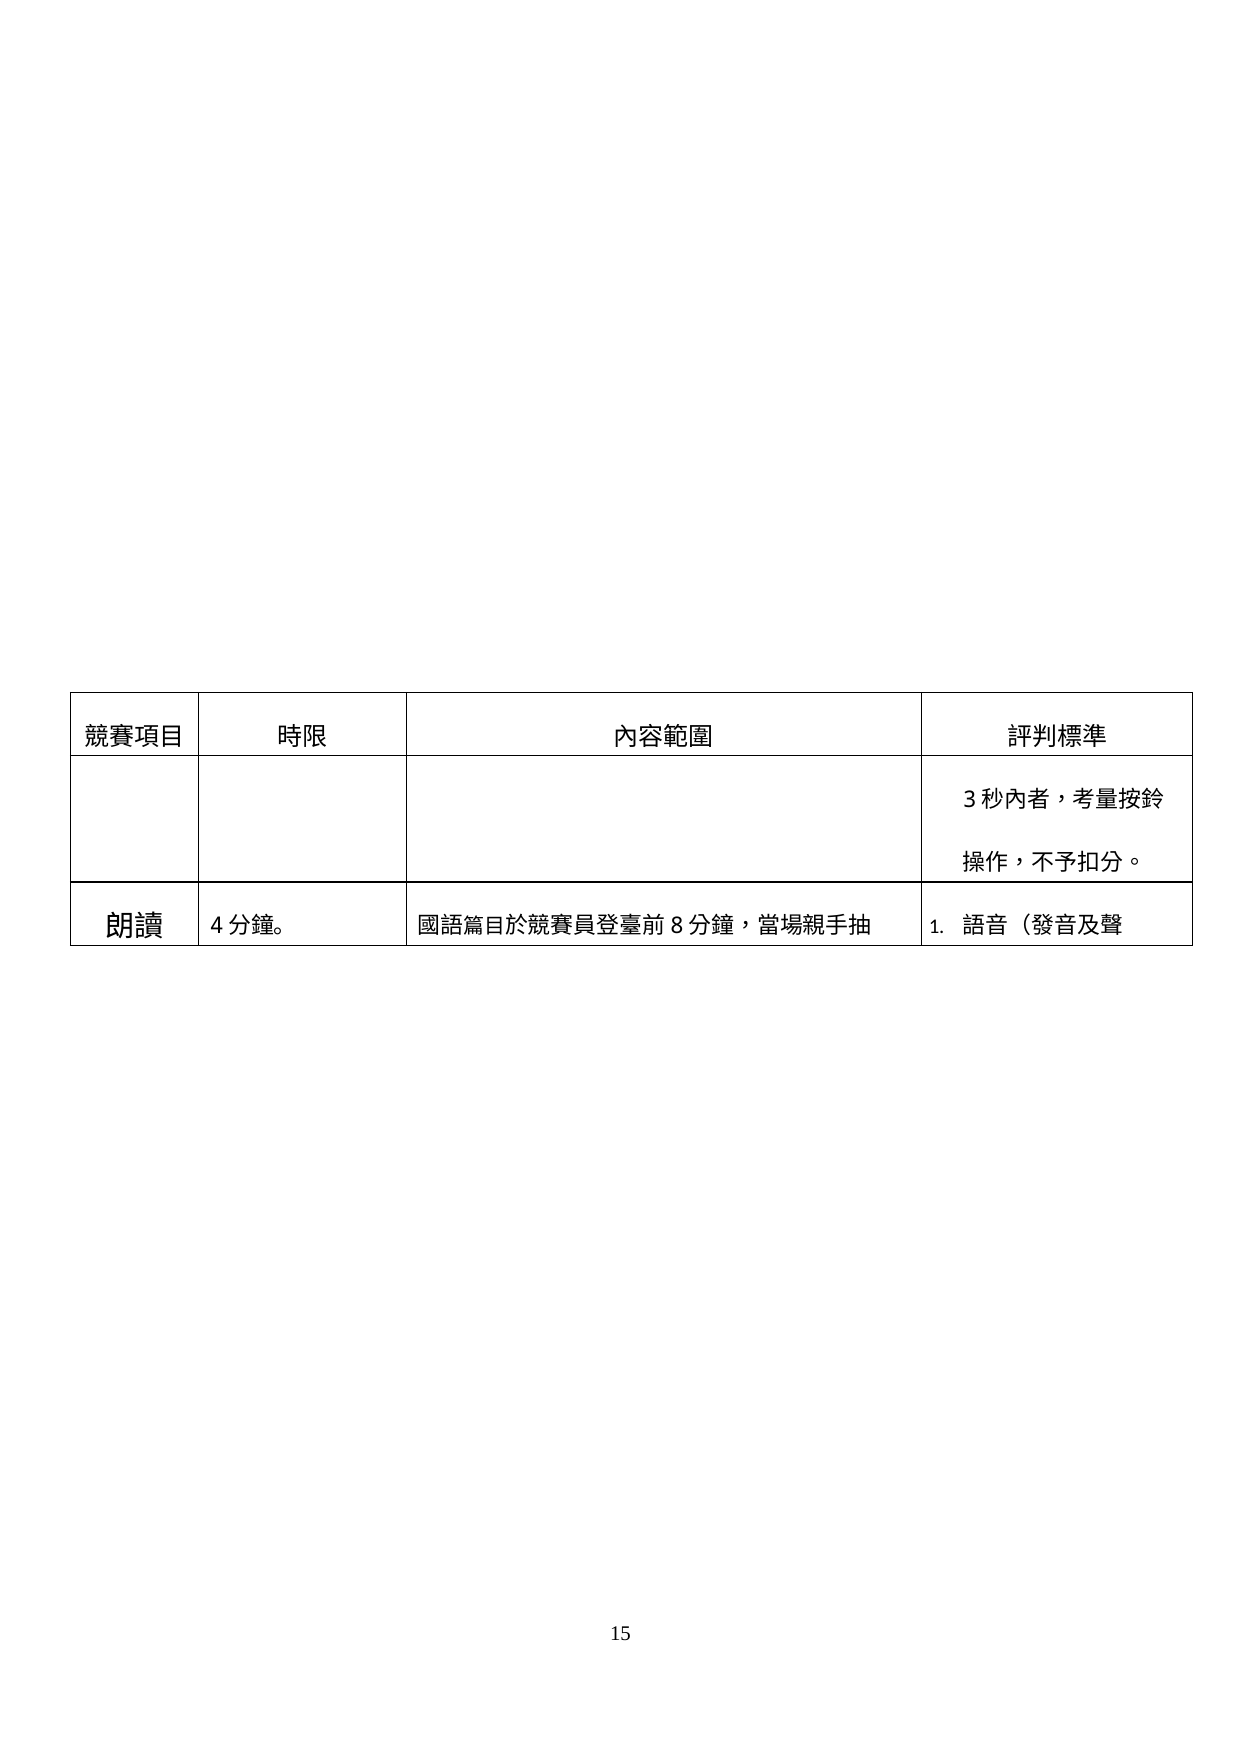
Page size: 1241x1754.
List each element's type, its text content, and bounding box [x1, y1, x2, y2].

table_header 評判標準 [922, 693, 1192, 755]
table_cell [407, 756, 921, 881]
table_header 內容範圍 [407, 693, 921, 755]
table_cell [71, 756, 198, 881]
table_header 時限 [199, 693, 406, 755]
table_header 競賽項目 [71, 693, 198, 755]
table_cell 朗讀 [71, 883, 198, 945]
table_cell 國語篇目於競賽員登臺前8分鐘，當場親手抽 [407, 883, 921, 945]
table_cell 4分鐘。 [199, 883, 406, 945]
table_cell 語音（發音、語調、語氣）：占40％。 內容（見解、結構、詞彙）：占50％。 臺風（儀容、態度、表情）：占10％。 時間：超過或不足時，每半分鐘扣總分1分，未足半分鐘以半分鐘計；惟誤差在3秒內者，考量按鈴操作，不予扣分。 [922, 756, 1192, 881]
table_cell 語音（發音及聲調）：占45％。 聲情（語調、語氣）：占45％。 臺風（儀容、態度、表情）：占10％。 國語項目以教育部88年3月31日臺（88）語字第88034600號函公布之「國語一字多音審訂表」為主。 [922, 883, 1192, 945]
table_cell [199, 756, 406, 881]
